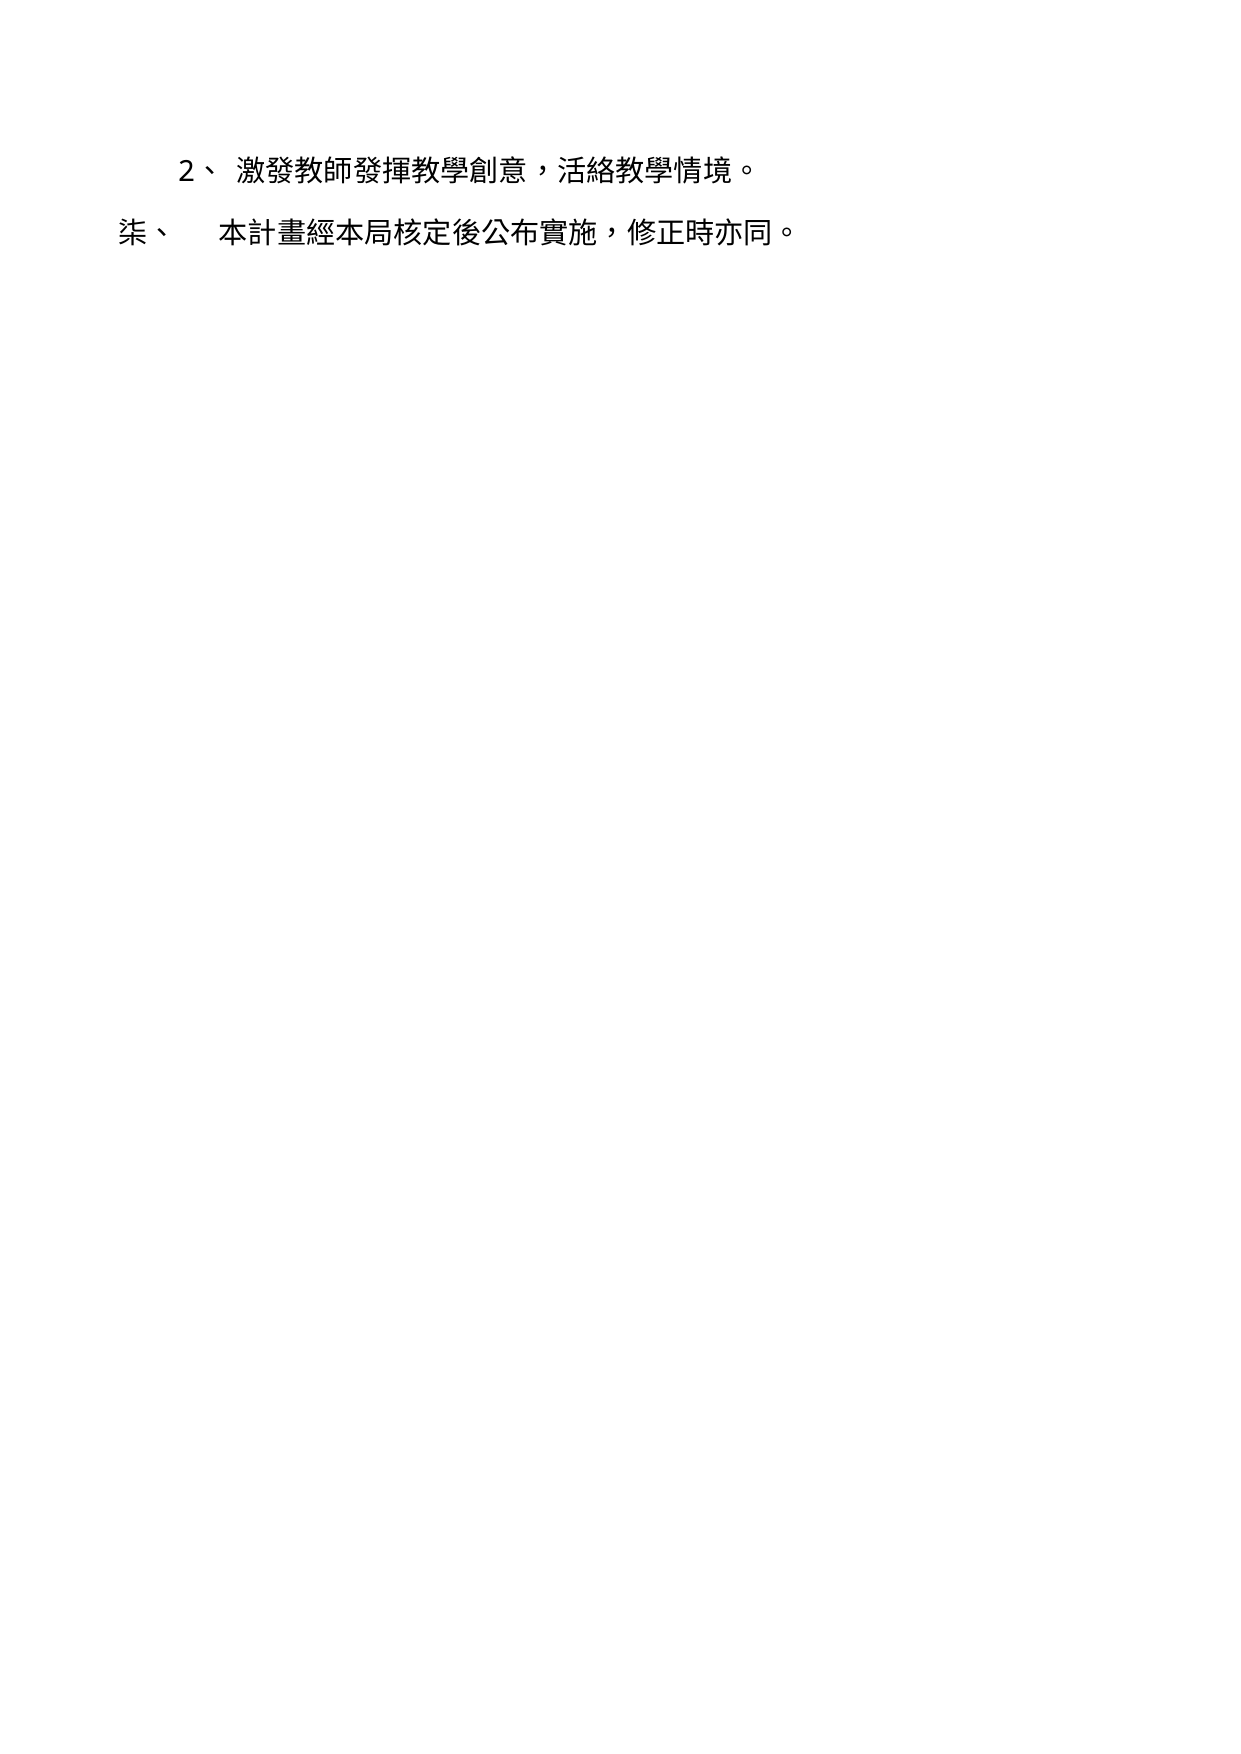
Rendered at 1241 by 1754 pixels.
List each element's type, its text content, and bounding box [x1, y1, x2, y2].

list 激發教師發揮教學創意，活絡教學情境。 [177, 127, 1122, 189]
list 本計畫經本局核定後公布實施，修正時亦同。 [118, 189, 1122, 252]
